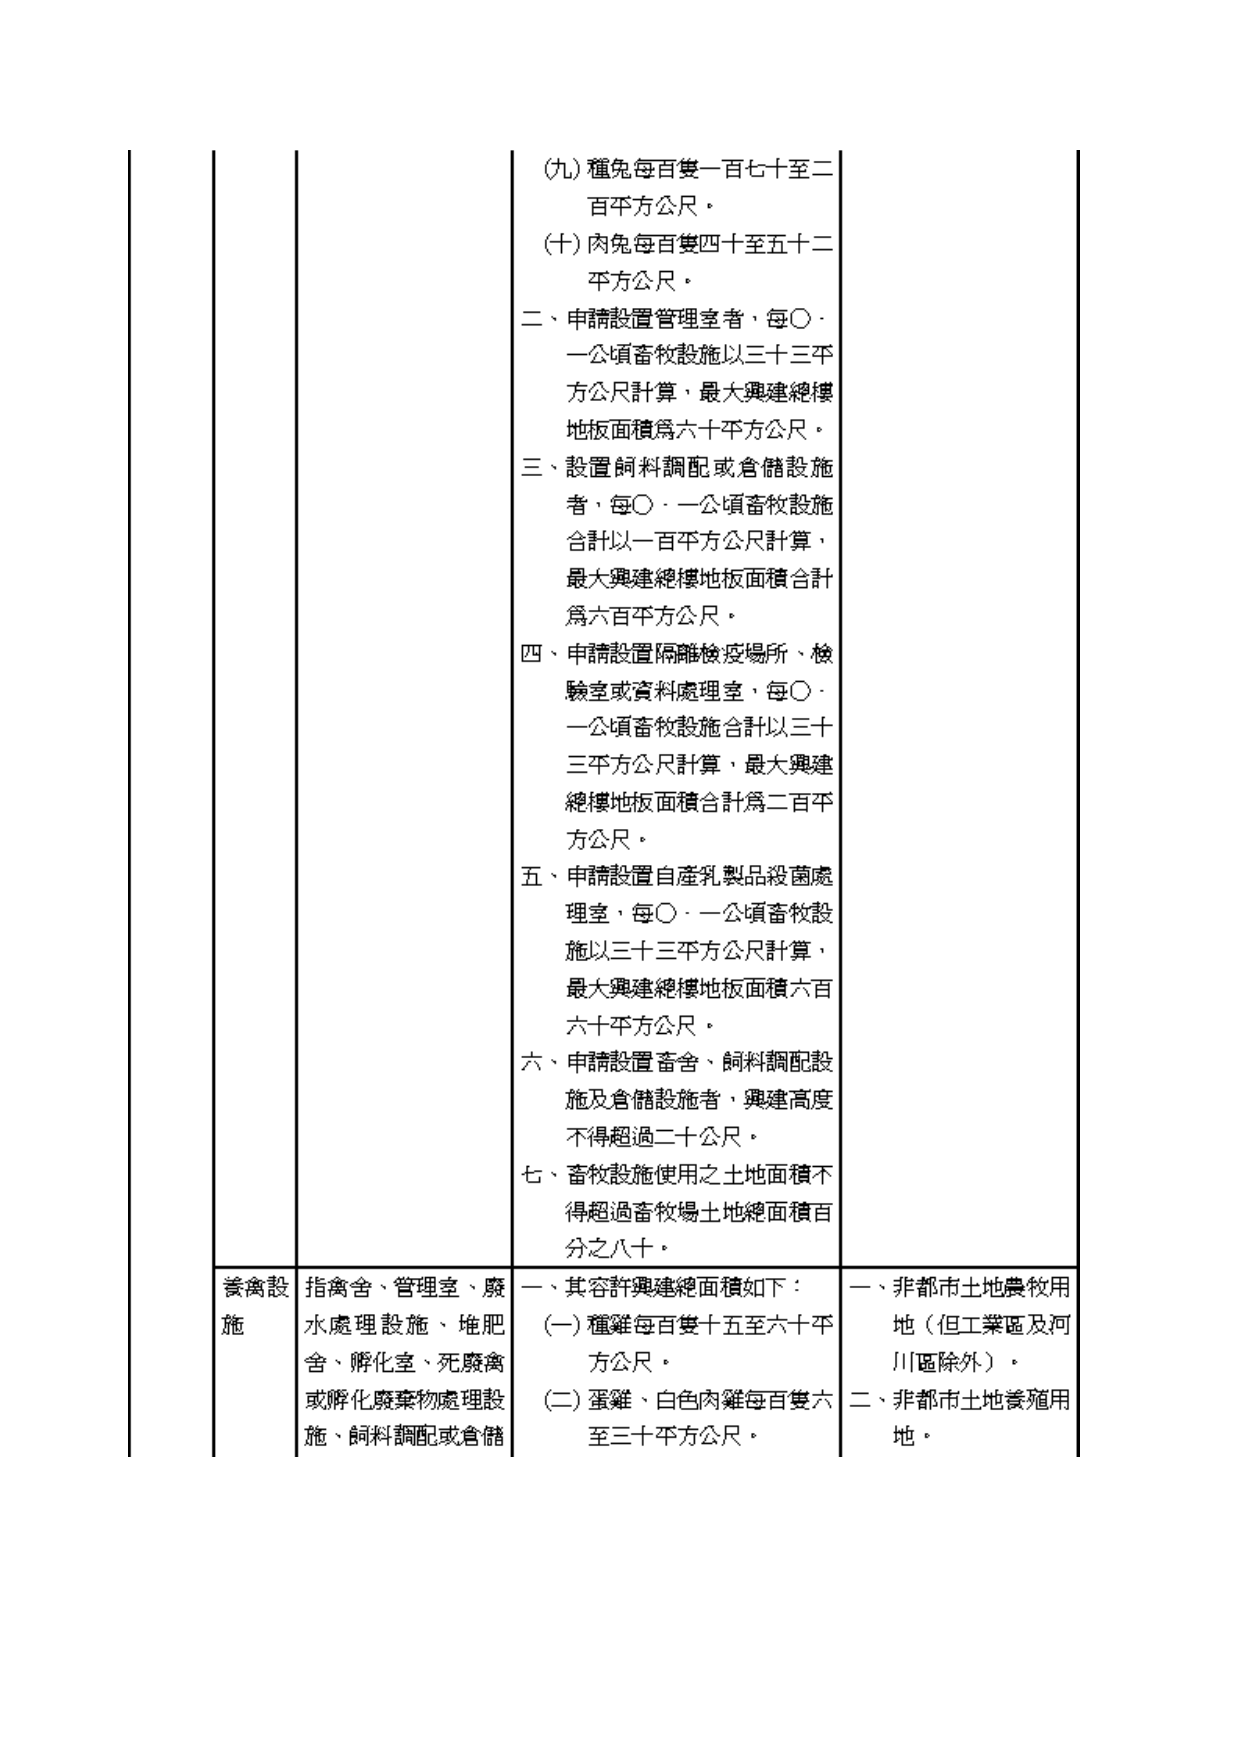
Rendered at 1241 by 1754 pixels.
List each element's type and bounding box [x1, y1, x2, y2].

picture [128, 150, 1080, 1457]
